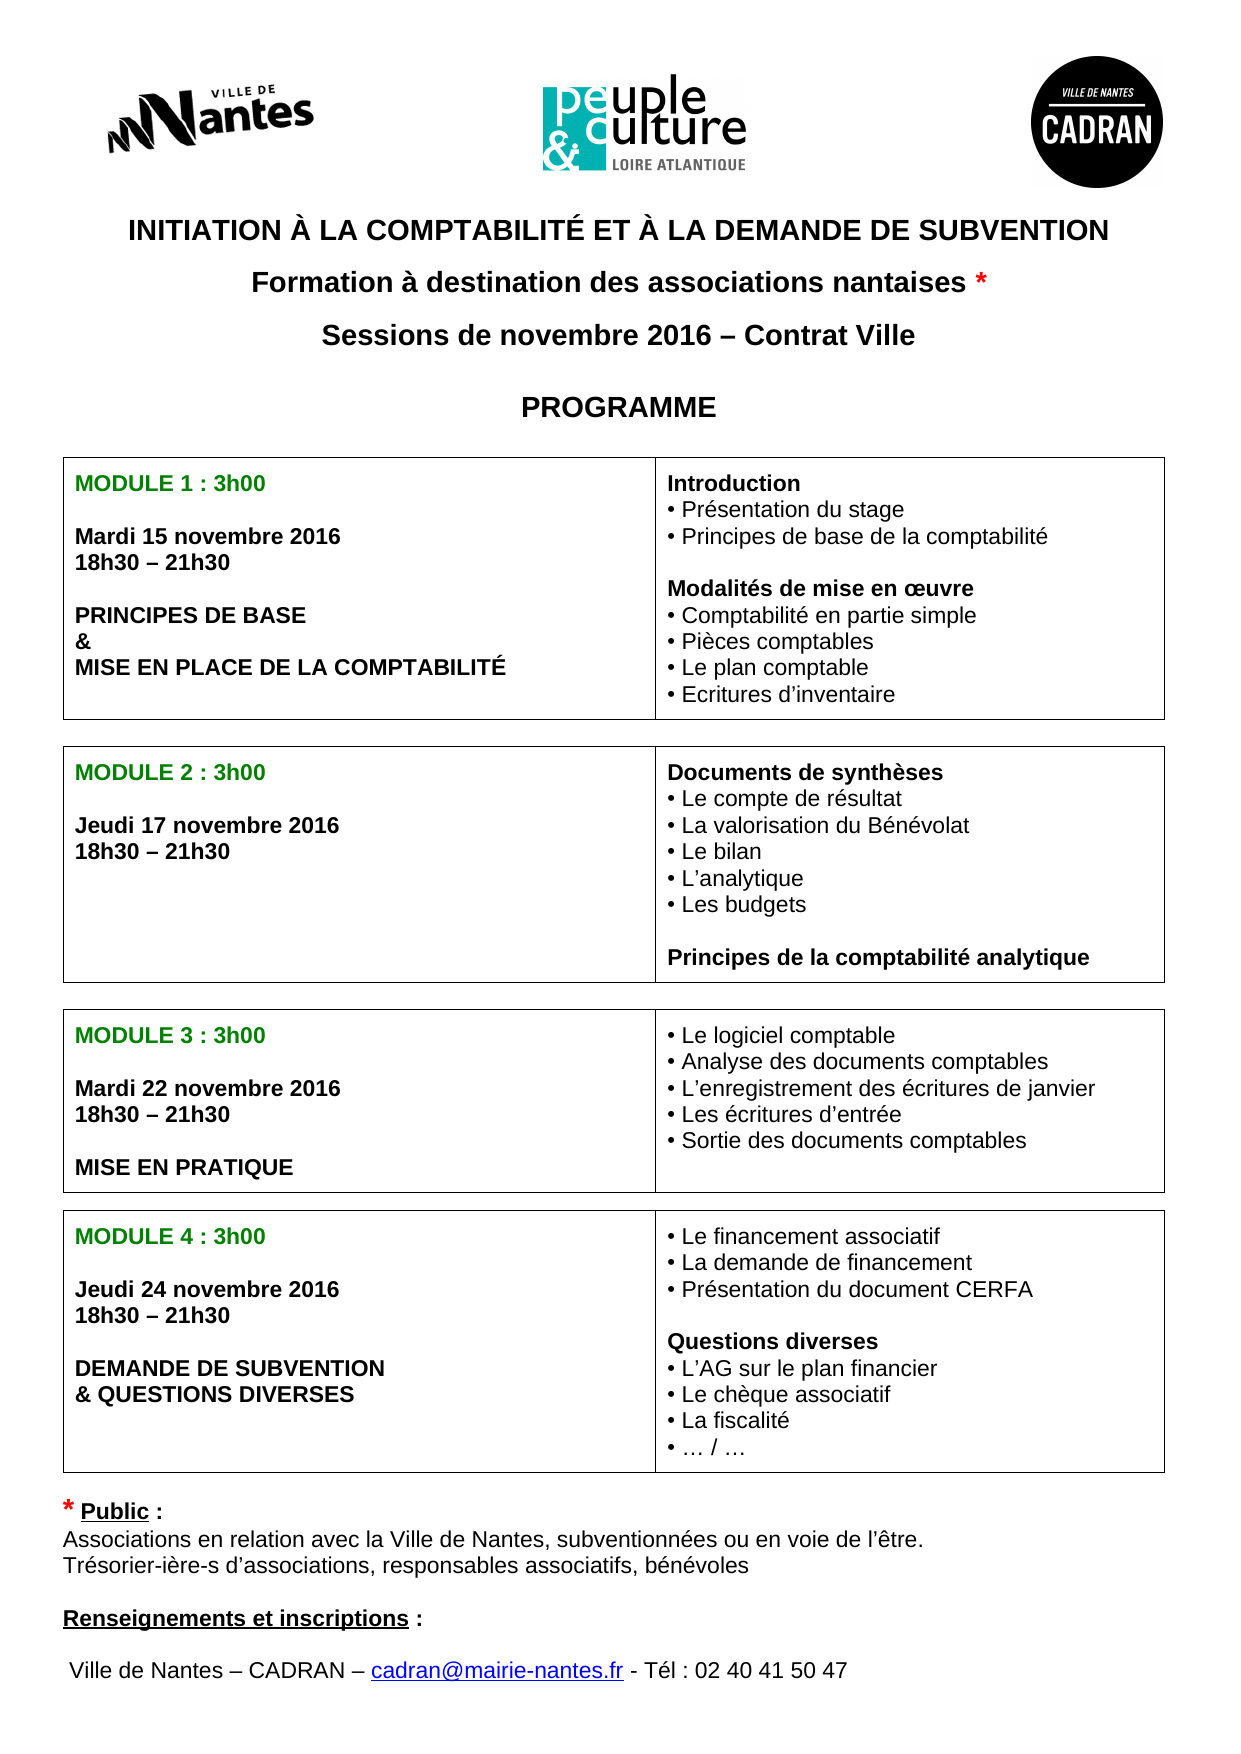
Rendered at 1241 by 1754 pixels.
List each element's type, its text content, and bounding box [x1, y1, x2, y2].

text Ville de Nantes – CADRAN – cadran@mairie-nantes.fr - Tél : 02 40 41 50 47 [56, 1657, 1162, 1684]
text Trésorier-ière-s d’associations, responsables associatifs, bénévoles [56, 1552, 1162, 1578]
table_header Introduction  Présentation du stage  Principes de base de la comptabilité Modalités de mise en œuvre  Comptabilité en partie simple  Pièces comptables  Le plan comptable  Ecritures d’inventaire [656, 458, 1164, 719]
text Sessions de novembre 2016 – Contrat Ville [75, 318, 1162, 352]
table_header MODULE 4 : 3h00 Jeudi 24 novembre 2016 18h30 – 21h30 DEMANDE DE SUBVENTION & QUESTIONS DIVERSES [64, 1211, 655, 1472]
table_header Documents de synthèses  Le compte de résultat  La valorisation du Bénévolat  Le bilan  L’analytique  Les budgets Principes de la comptabilité analytique [656, 747, 1164, 982]
text * Public : [56, 1492, 1162, 1526]
text Renseignements et inscriptions : [56, 1604, 1162, 1631]
picture [543, 74, 751, 174]
table_header MODULE 1 : 3h00 Mardi 15 novembre 2016 18h30 – 21h30 PRINCIPES DE BASE & MISE EN PLACE DE LA COMPTABILITÉ [64, 458, 655, 719]
text Associations en relation avec la Ville de Nantes, subventionnées ou en voie de l’être. [56, 1526, 1162, 1552]
text PROGRAMME [75, 390, 1162, 423]
picture [1031, 56, 1163, 188]
picture [75, 74, 355, 167]
table_header MODULE 2 : 3h00 Jeudi 17 novembre 2016 18h30 – 21h30 [64, 747, 655, 982]
table_header MODULE 3 : 3h00 Mardi 22 novembre 2016 18h30 – 21h30 MISE EN PRATIQUE [64, 1010, 655, 1192]
table_header  Le logiciel comptable  Analyse des documents comptables  L’enregistrement des écritures de janvier  Les écritures d’entrée  Sortie des documents comptables [656, 1010, 1164, 1192]
text INITIATION À LA COMPTABILITÉ ET À LA DEMANDE DE SUBVENTION [75, 213, 1162, 246]
text Formation à destination des associations nantaises * [75, 265, 1162, 299]
table_header  Le financement associatif  La demande de financement  Présentation du document CERFA Questions diverses  L’AG sur le plan financier  Le chèque associatif  La fiscalité  … / … [656, 1211, 1164, 1472]
